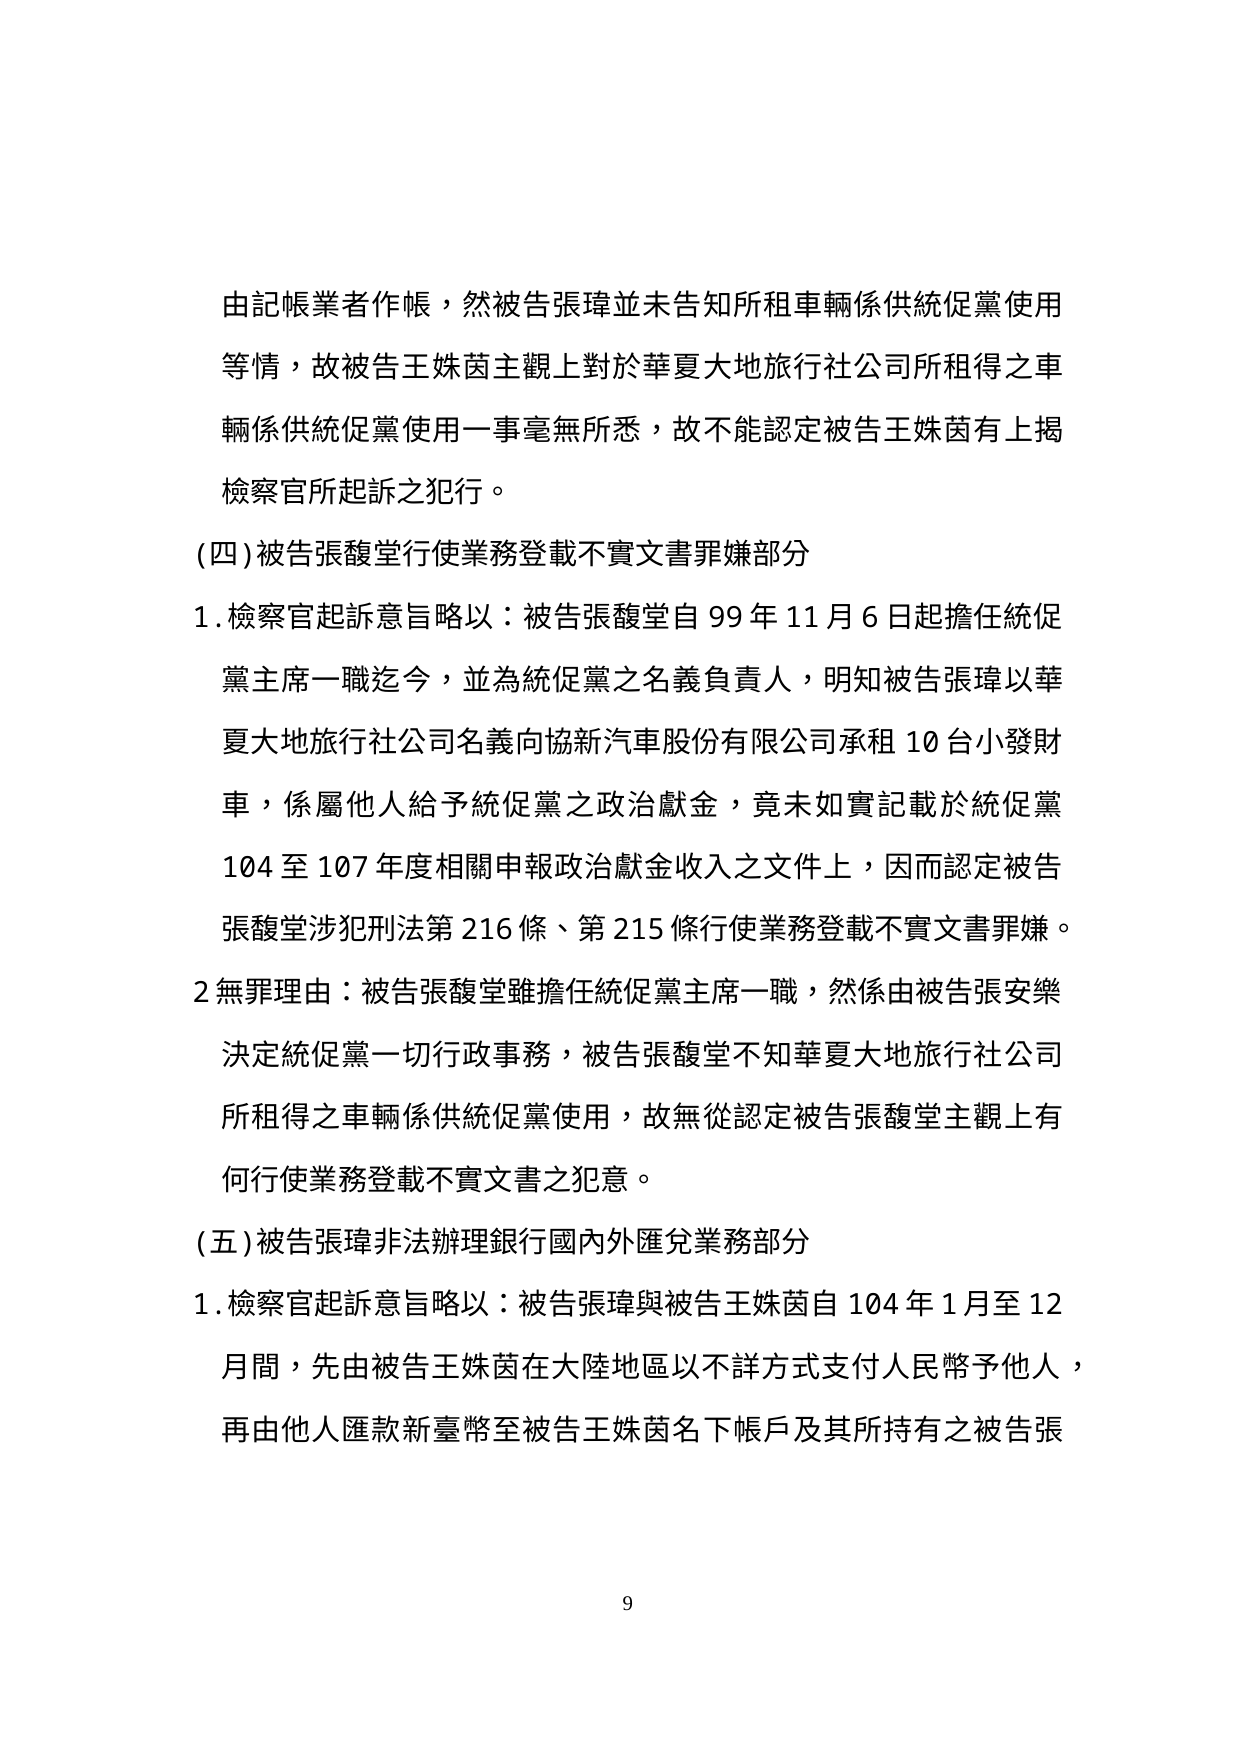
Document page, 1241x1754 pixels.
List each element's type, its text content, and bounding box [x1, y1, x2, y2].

text (五)被告張瑋非法辦理銀行國內外匯兌業務部分 [192, 1198, 1063, 1261]
text 1.檢察官起訴意旨略以：被告張瑋與被告王姝茵自104年1月至12月間，先由被告王姝茵在大陸地區以不詳方式支付人民幣予他人，再由他人匯款新臺幣至被告王姝茵名下帳戶及其所持有之被告張瑋名下帳戶，以此代收轉付模式非法辦理銀行國內外匯兌業務，匯兌金額共計達1,507萬1,055元，並從中賺取匯差所得，因認被告張瑋係違反銀行法第125條第1項前段之非法辦理國內外匯兌業務罪嫌。 [192, 1261, 1063, 1448]
text 1.檢察官起訴意旨略以：被告張馥堂自99年11月6日起擔任統促黨主席一職迄今，並為統促黨之名義負責人，明知被告張瑋以華夏大地旅行社公司名義向協新汽車股份有限公司承租10台小發財車，係屬他人給予統促黨之政治獻金，竟未如實記載於統促黨104至107年度相關申報政治獻金收入之文件上，因而認定被告張馥堂涉犯刑法第216條、第215條行使業務登載不實文書罪嫌。 [192, 573, 1063, 948]
text 由記帳業者作帳，然被告張瑋並未告知所租車輛係供統促黨使用等情，故被告王姝茵主觀上對於華夏大地旅行社公司所租得之車輛係供統促黨使用一事毫無所悉，故不能認定被告王姝茵有上揭檢察官所起訴之犯行。 [192, 261, 1063, 511]
text 2無罪理由：被告張馥堂雖擔任統促黨主席一職，然係由被告張安樂決定統促黨一切行政事務，被告張馥堂不知華夏大地旅行社公司所租得之車輛係供統促黨使用，故無從認定被告張馥堂主觀上有何行使業務登載不實文書之犯意。 [192, 948, 1063, 1198]
text (四)被告張馥堂行使業務登載不實文書罪嫌部分 [192, 511, 1063, 573]
